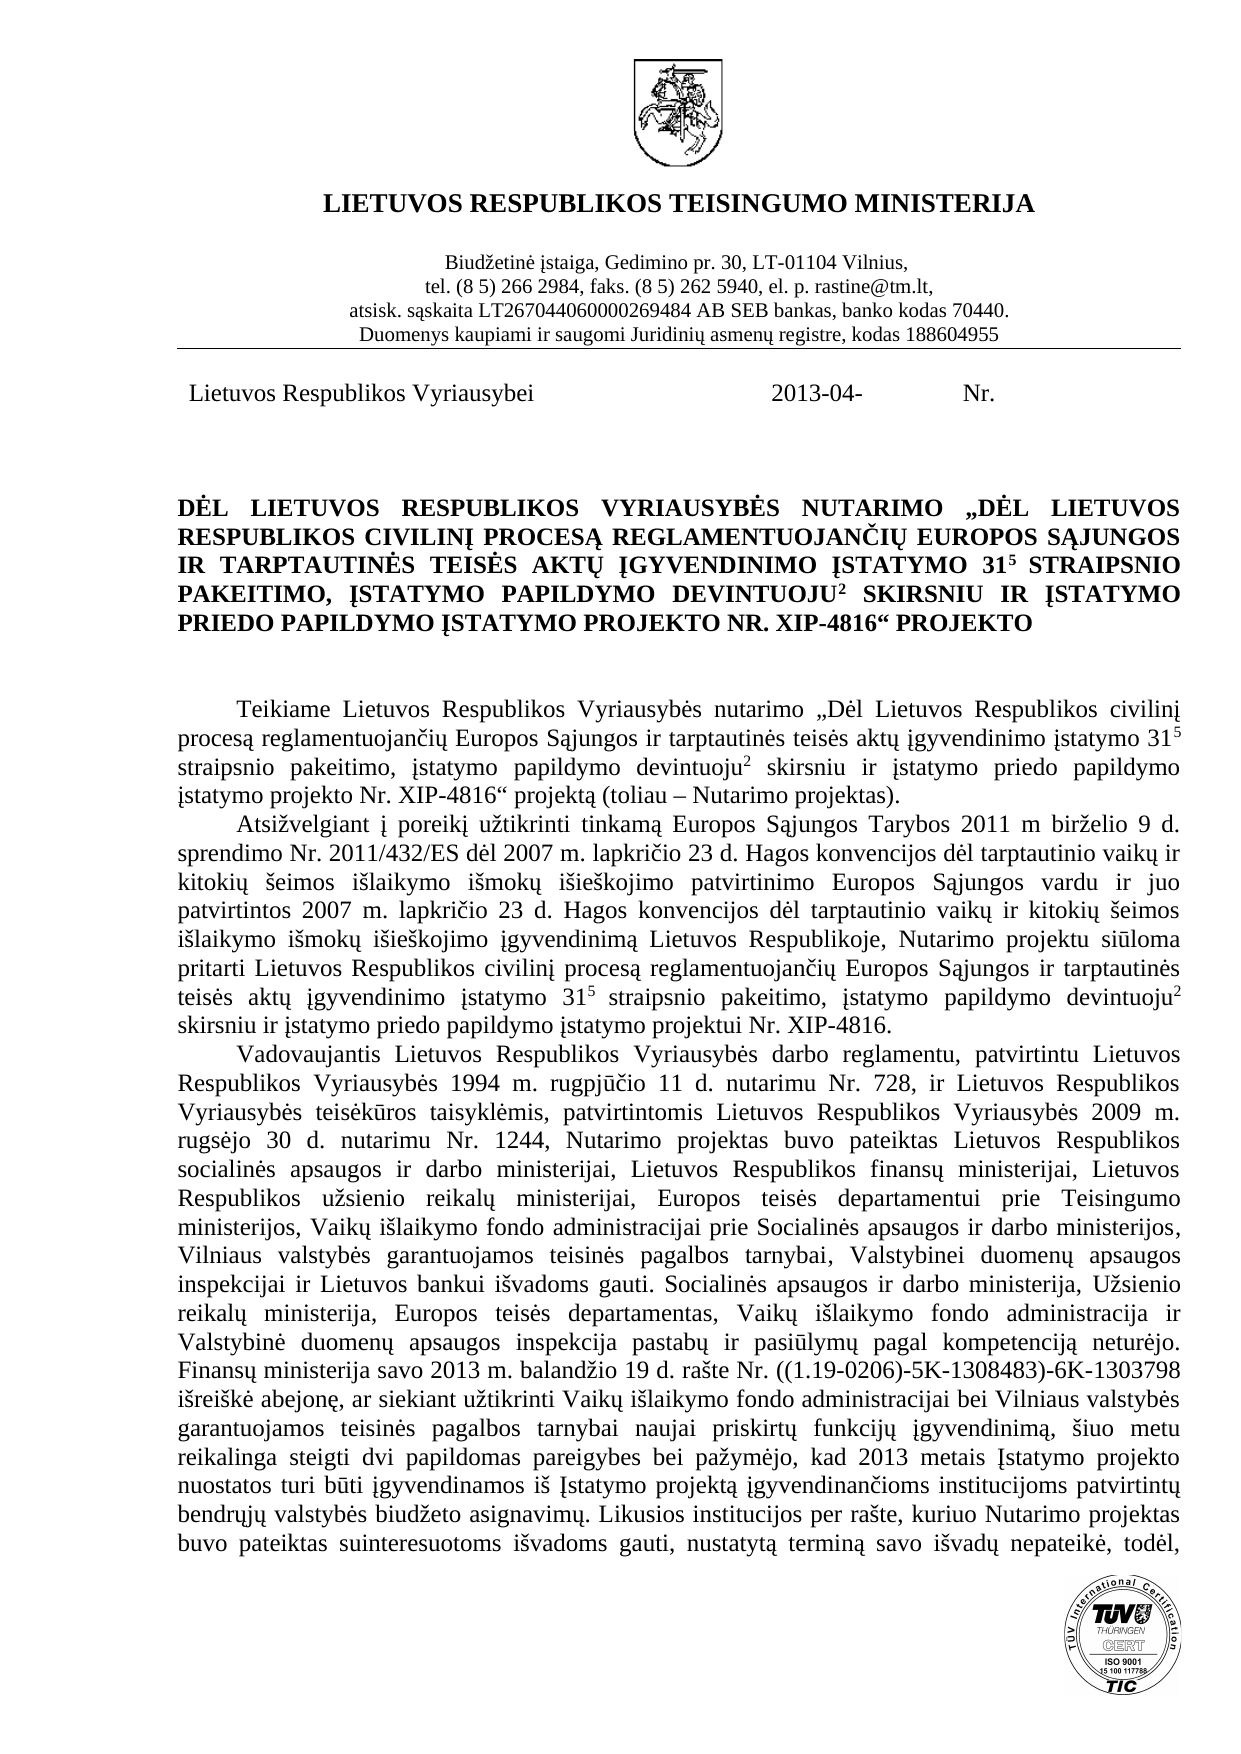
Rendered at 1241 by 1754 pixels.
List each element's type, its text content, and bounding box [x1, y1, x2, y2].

table_header 2013-04- Nr. [735, 378, 1240, 436]
text Teikiame Lietuvos Respublikos Vyriausybės nutarimo „Dėl Lietuvos Respublikos civilinį procesą reglamentuojančių Europos Sąjungos ir tarptautinės teisės aktų įgyvendinimo įstatymo 315 straipsnio pakeitimo, įstatymo papildymo devintuoju2 skirsniu ir įstatymo priedo papildymo įstatymo projekto Nr. XIP-4816“ projektą (toliau – Nutarimo projektas). [177, 694, 1181, 809]
text Duomenys kaupiami ir saugomi Juridinių asmenų registre, kodas 188604955 [177, 322, 1181, 348]
text atsisk. sąskaita LT267044060000269484 AB SEB bankas, banko kodas 70440. [177, 298, 1181, 322]
text tel. (8 5) 266 2984, faks. (8 5) 262 5940, el. p. rastine@tm.lt, [177, 274, 1181, 298]
table_cell [177, 436, 735, 464]
table_header Lietuvos Respublikos Vyriausybei [177, 378, 735, 436]
text LIETUVOS RESPUBLIKOS TEISINGUMO MINISTERIJA [177, 188, 1181, 219]
text DĖL LIETUVOS RESPUBLIKOS VYRIAUSYBĖS NUTARIMO „DĖL LIETUVOS RESPUBLIKOS CIVILINĮ PROCESĄ REGLAMENTUOJANČIŲ EUROPOS SĄJUNGOS IR TARPTAUTINĖS TEISĖS AKTŲ ĮGYVENDINIMO ĮSTATYMO 315 STRAIPSNIO PAKEITIMO, ĮSTATYMO PAPILDYMO DEVINTUOJU2 SKIRSNIU IR ĮSTATYMO PRIEDO PAPILDYMO ĮSTATYMO PROJEKTO NR. XIP-4816“ PROJEKTO [177, 493, 1181, 637]
table_cell [735, 436, 1240, 464]
text Biudžetinė įstaiga, Gedimino pr. 30, LT-01104 Vilnius, [177, 250, 1181, 274]
text Atsižvelgiant į poreikį užtikrinti tinkamą Europos Sąjungos Tarybos 2011 m birželio 9 d. sprendimo Nr. 2011/432/ES dėl 2007 m. lapkričio 23 d. Hagos konvencijos dėl tarptautinio vaikų ir kitokių šeimos išlaikymo išmokų išieškojimo patvirtinimo Europos Sąjungos vardu ir juo patvirtintos 2007 m. lapkričio 23 d. Hagos konvencijos dėl tarptautinio vaikų ir kitokių šeimos išlaikymo išmokų išieškojimo įgyvendinimą Lietuvos Respublikoje, Nutarimo projektu siūloma pritarti Lietuvos Respublikos civilinį procesą reglamentuojančių Europos Sąjungos ir tarptautinės teisės aktų įgyvendinimo įstatymo 315 straipsnio pakeitimo, įstatymo papildymo devintuoju2 skirsniu ir įstatymo priedo papildymo įstatymo projektui Nr. XIP-4816. [177, 809, 1181, 1039]
text Vadovaujantis Lietuvos Respublikos Vyriausybės darbo reglamentu, patvirtintu Lietuvos Respublikos Vyriausybės 1994 m. rugpjūčio 11 d. nutarimu Nr. 728, ir Lietuvos Respublikos Vyriausybės teisėkūros taisyklėmis, patvirtintomis Lietuvos Respublikos Vyriausybės 2009 m. rugsėjo 30 d. nutarimu Nr. 1244, Nutarimo projektas buvo pateiktas Lietuvos Respublikos socialinės apsaugos ir darbo ministerijai, Lietuvos Respublikos finansų ministerijai, Lietuvos Respublikos užsienio reikalų ministerijai, Europos teisės departamentui prie Teisingumo ministerijos, Vaikų išlaikymo fondo administracijai prie Socialinės apsaugos ir darbo ministerijos, Vilniaus valstybės garantuojamos teisinės pagalbos tarnybai, Valstybinei duomenų apsaugos inspekcijai ir Lietuvos bankui išvadoms gauti. Socialinės apsaugos ir darbo ministerija, Užsienio reikalų ministerija, Europos teisės departamentas, Vaikų išlaikymo fondo administracija ir Valstybinė duomenų apsaugos inspekcija pastabų ir pasiūlymų pagal kompetenciją neturėjo. Finansų ministerija savo 2013 m. balandžio 19 d. rašte Nr. ((1.19-0206)-5K-1308483)-6K-1303798 išreiškė abejonę, ar siekiant užtikrinti Vaikų išlaikymo fondo administracijai bei Vilniaus valstybės garantuojamos teisinės pagalbos tarnybai naujai priskirtų funkcijų įgyvendinimą, šiuo metu reikalinga steigti dvi papildomas pareigybes bei pažymėjo, kad 2013 metais Įstatymo projekto nuostatos turi būti įgyvendinamos iš Įstatymo projektą įgyvendinančioms institucijoms patvirtintų bendrųjų valstybės biudžeto asignavimų. Likusios institucijos per rašte, kuriuo Nutarimo projektas buvo pateiktas suinteresuotoms išvadoms gauti, nustatytą terminą savo išvadų nepateikė, todėl, [177, 1039, 1181, 1557]
